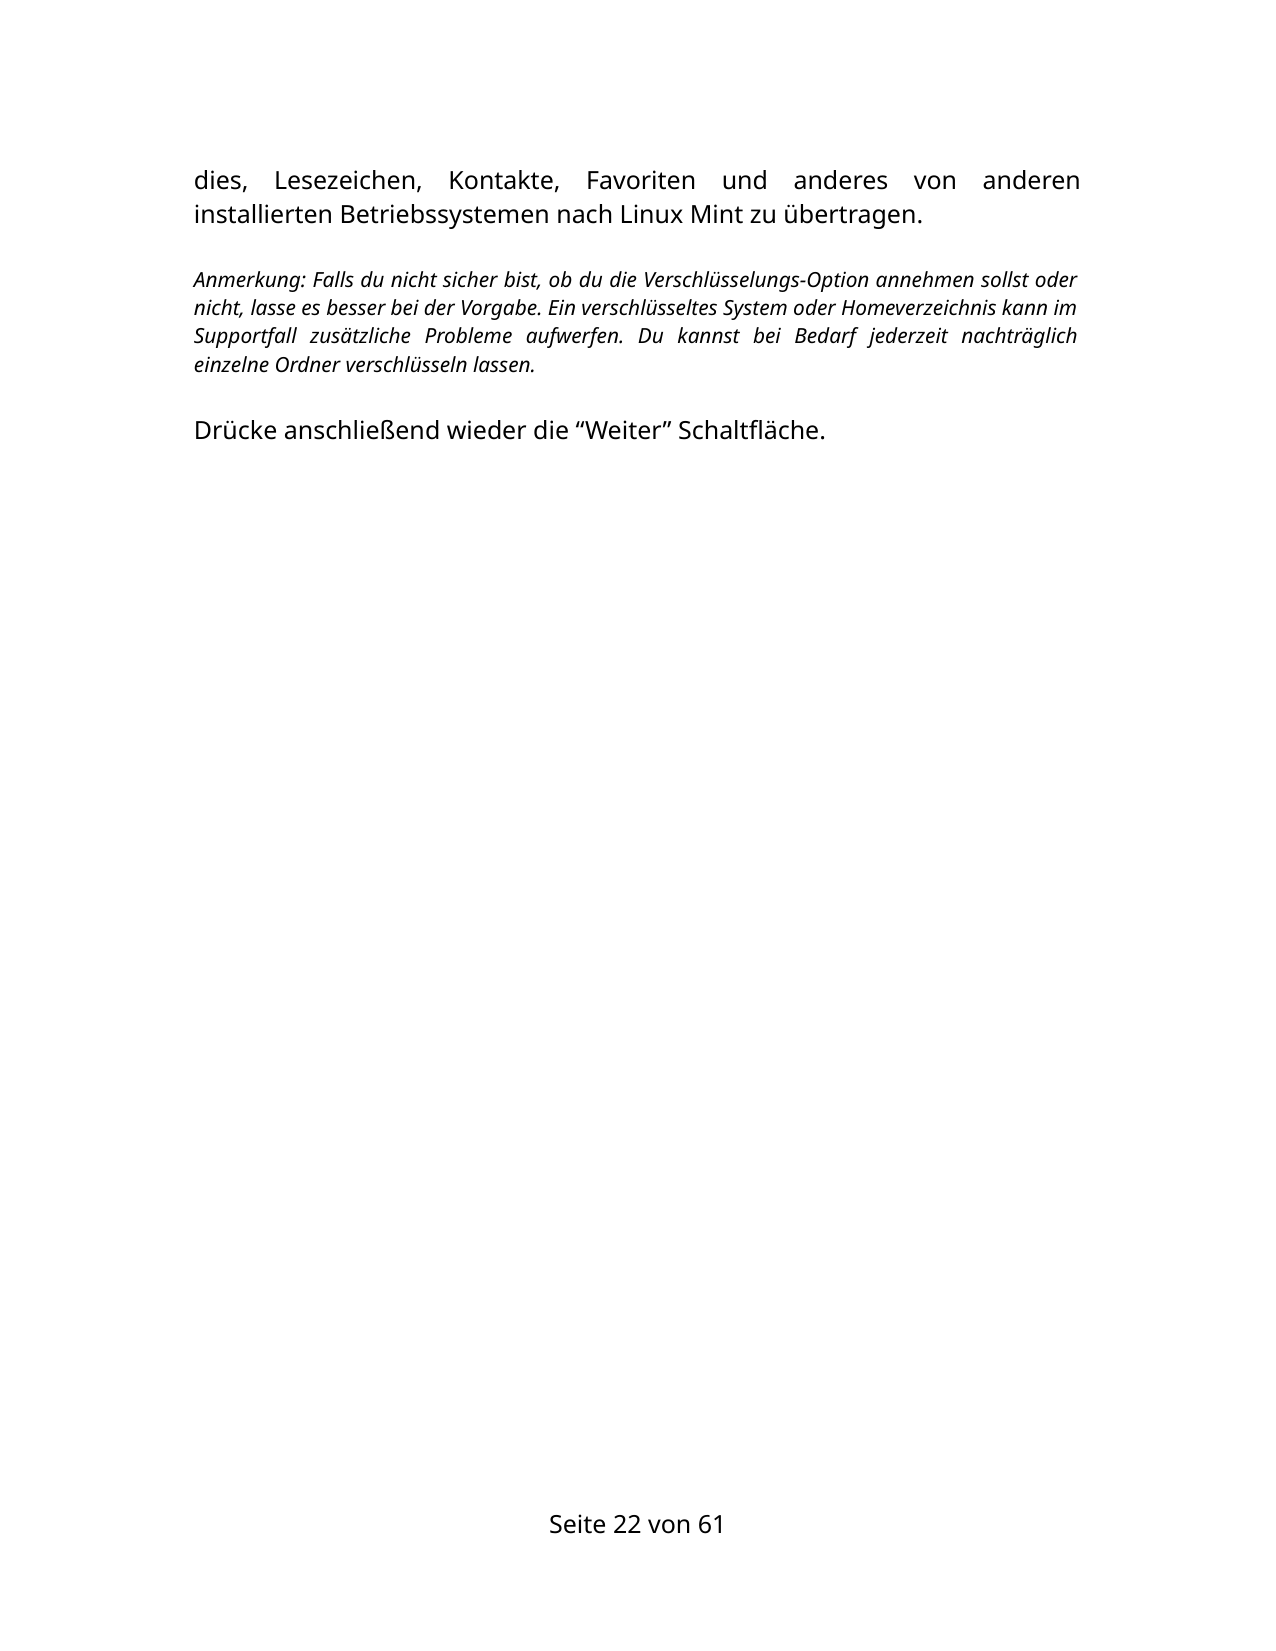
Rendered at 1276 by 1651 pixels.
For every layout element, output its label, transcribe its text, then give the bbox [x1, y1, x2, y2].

text Drücke anschließend wieder die “Weiter” Schaltfläche. [187, 412, 1088, 453]
text Anmerkung: Falls du nicht sicher bist, ob du die Verschlüsselungs-Option annehmen sollst oder nicht, lasse es besser bei der Vorgabe. Ein verschlüsseltes System oder Homeverzeichnis kann im Supportfall zusätzliche Probleme aufwerfen. Du kannst bei Bedarf jederzeit nachträglich einzelne Ordner verschlüsseln lassen. [187, 265, 1088, 378]
text dies, Lesezeichen, Kontakte, Favoriten und anderes von anderen installierten Betriebssystemen nach Linux Mint zu übertragen. [187, 156, 1088, 231]
